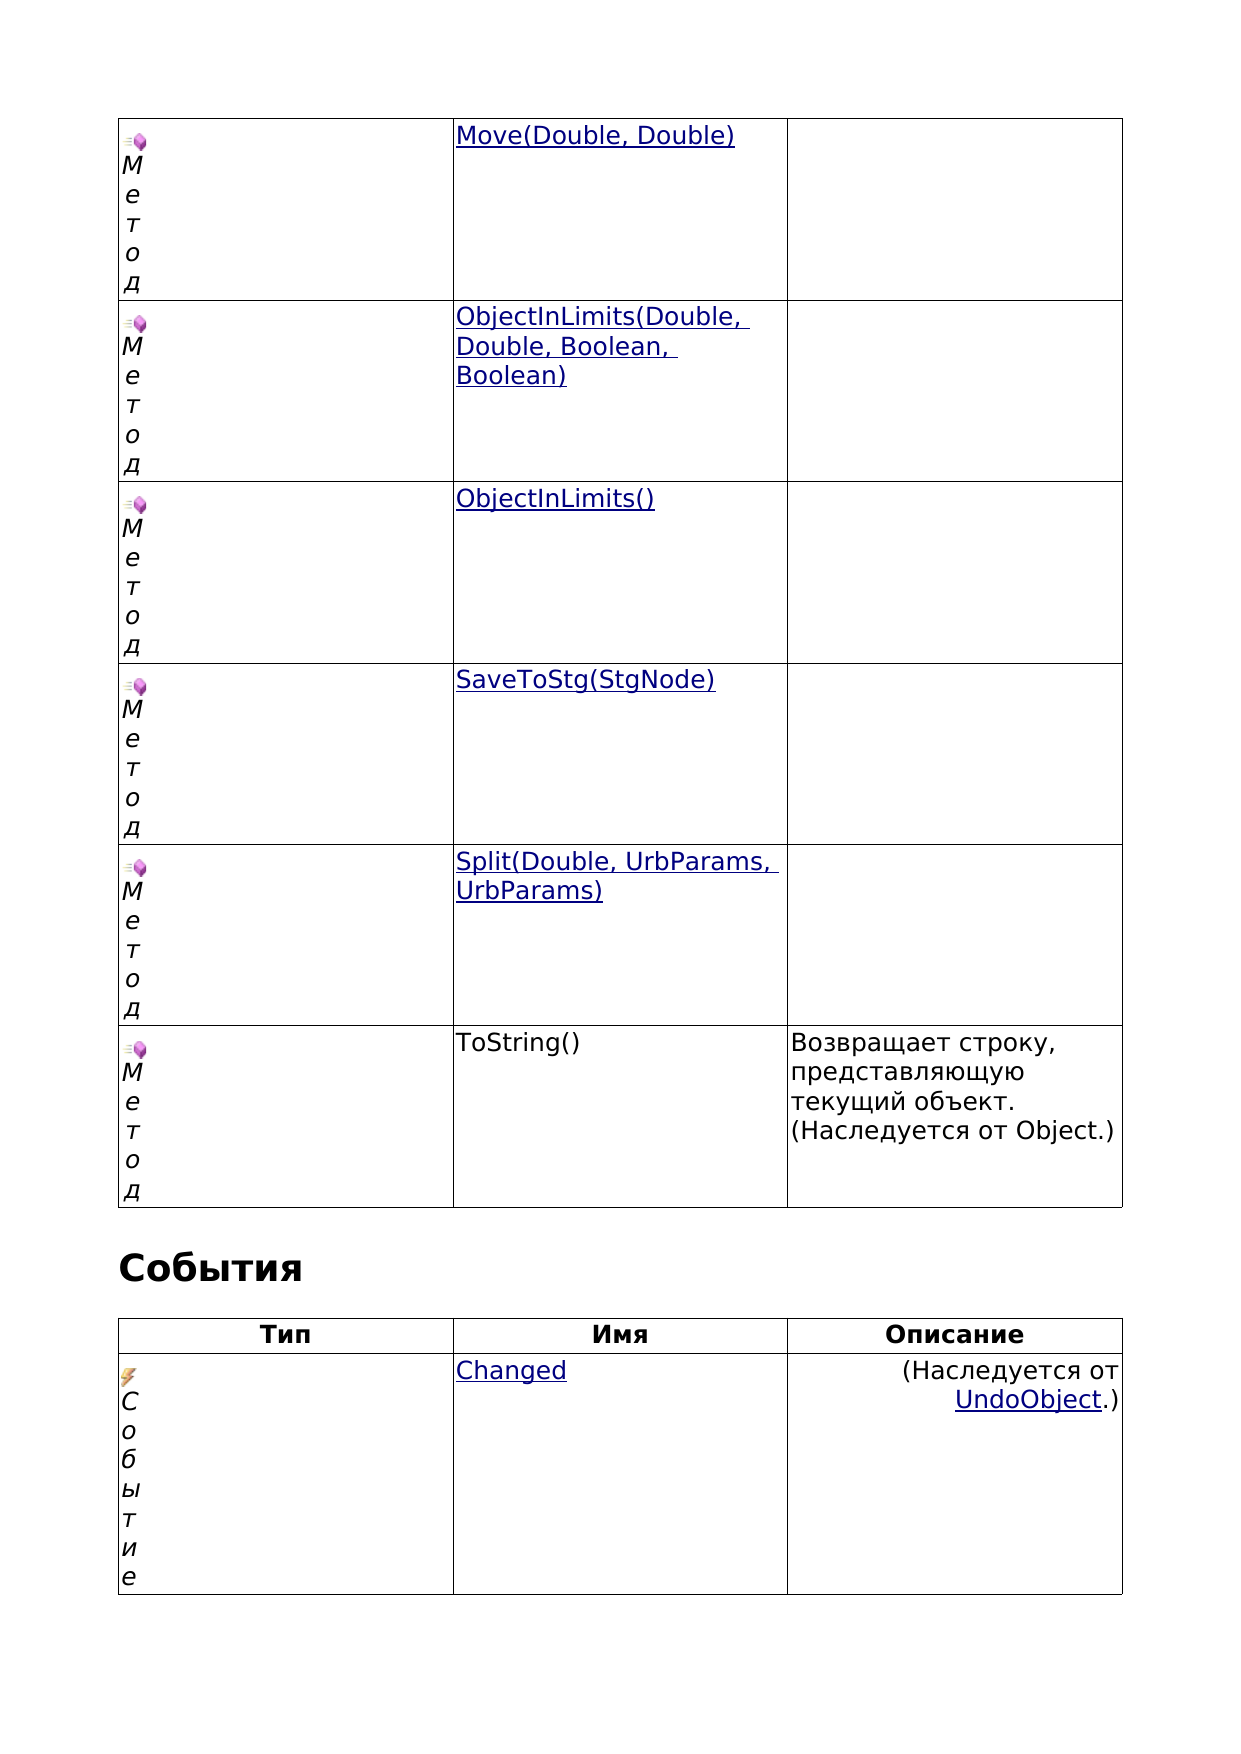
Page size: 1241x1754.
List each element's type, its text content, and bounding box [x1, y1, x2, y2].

picture [121, 315, 147, 333]
table_cell [788, 664, 1122, 844]
table_cell Changed [454, 1354, 787, 1594]
table_cell (Наследуется от UndoObject.) [788, 1354, 1122, 1594]
picture [121, 496, 147, 514]
picture [121, 678, 147, 696]
table_cell ToString() [454, 1026, 787, 1207]
table_cell ObjectInLimits(Double, Double, Boolean, Boolean) [454, 301, 787, 481]
picture [121, 1368, 137, 1387]
table_cell Move(Double, Double) [454, 119, 787, 299]
table_header Тип [119, 1319, 453, 1353]
table_cell [119, 1354, 453, 1594]
table_header Описание [788, 1319, 1122, 1353]
table_cell Возвращает строку, представляющую текущий объект. (Наследуется от Object.) [788, 1026, 1122, 1207]
table_cell Split(Double, UrbParams, UrbParams) [454, 845, 787, 1025]
picture [121, 1041, 147, 1059]
table_cell [788, 482, 1122, 662]
table_cell [119, 301, 453, 481]
table_cell ObjectInLimits() [454, 482, 787, 662]
table_cell [788, 845, 1122, 1025]
table_cell SaveToStg(StgNode) [454, 664, 787, 844]
table_header Имя [454, 1319, 787, 1353]
table_cell [119, 845, 453, 1025]
picture [121, 859, 147, 877]
subtitle События [118, 1247, 1122, 1290]
table_cell [788, 119, 1122, 299]
table_cell [119, 482, 453, 662]
table_cell [119, 1026, 453, 1207]
table_cell [119, 664, 453, 844]
table_cell [119, 119, 453, 299]
picture [121, 133, 147, 151]
table_cell [788, 301, 1122, 481]
